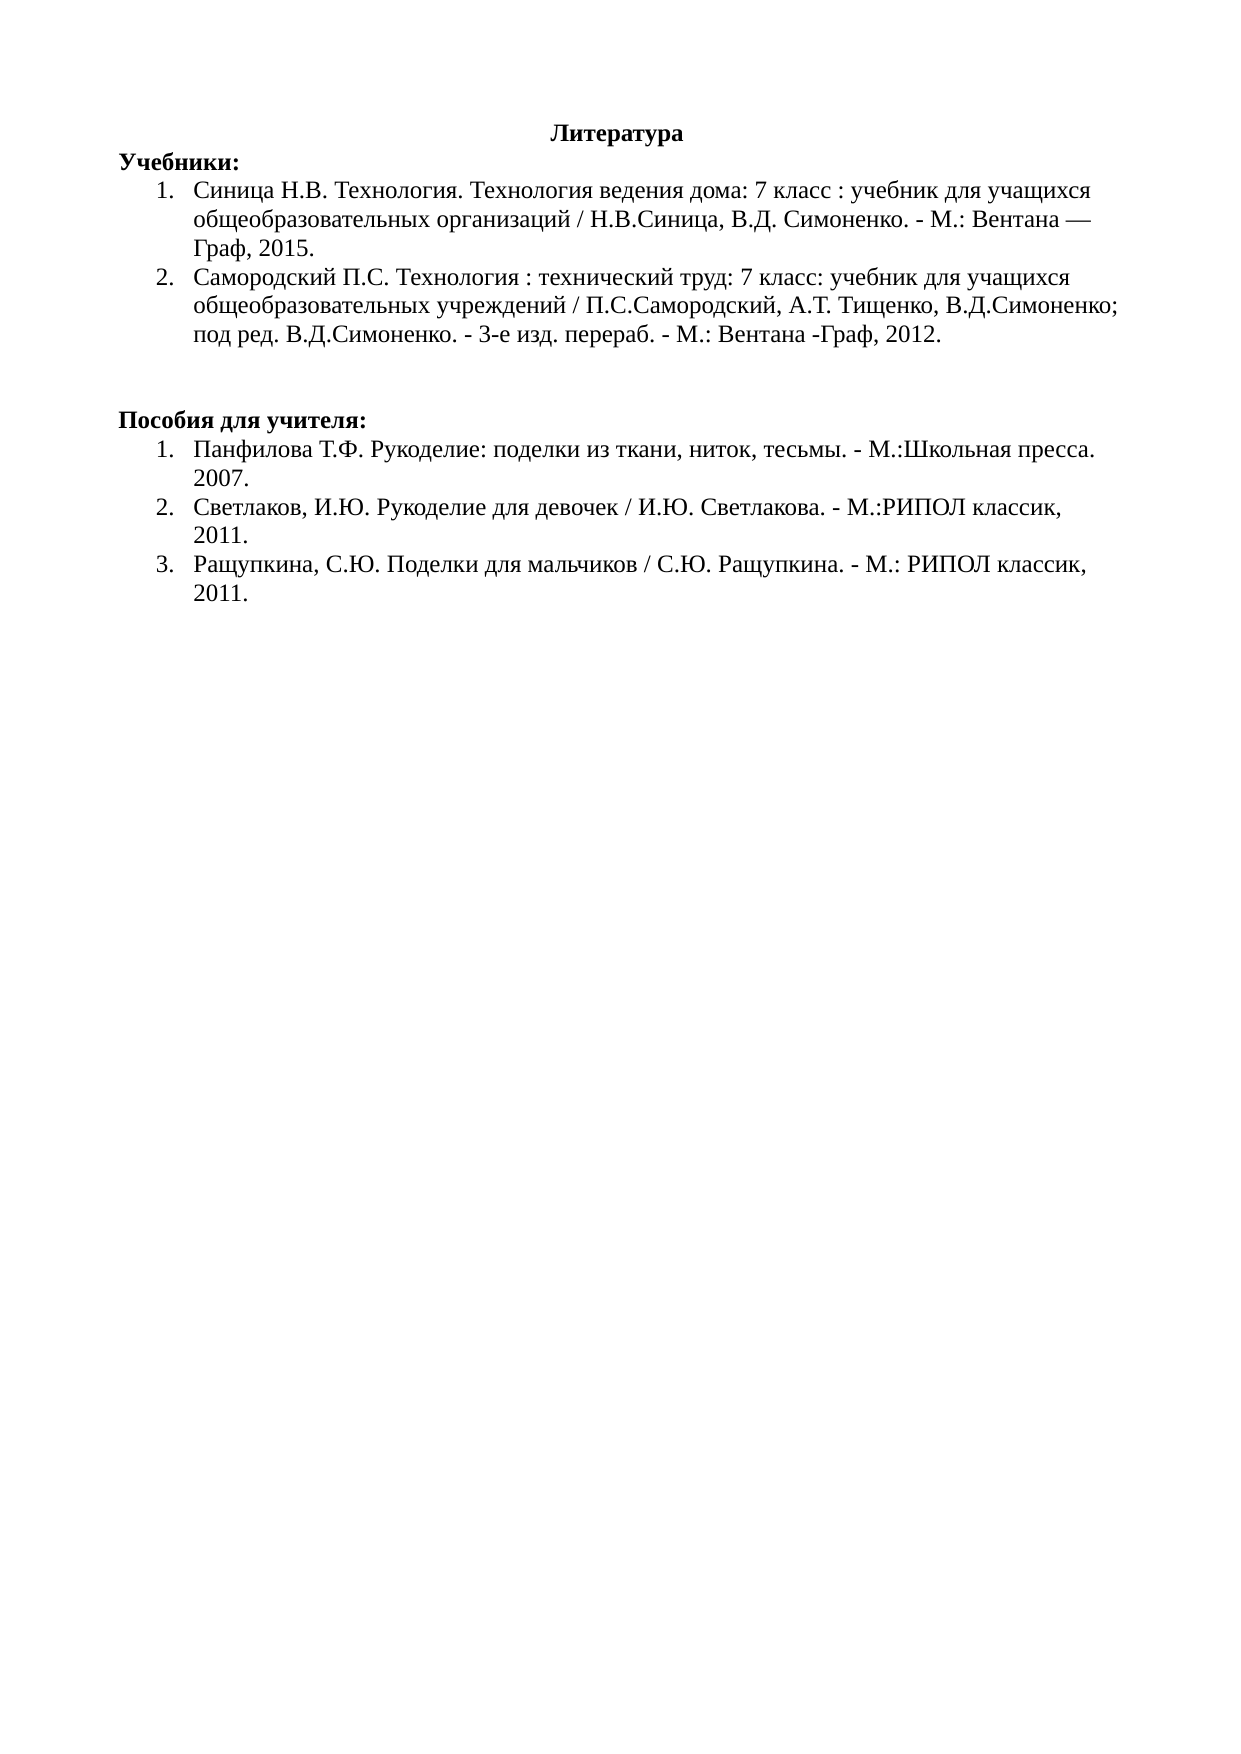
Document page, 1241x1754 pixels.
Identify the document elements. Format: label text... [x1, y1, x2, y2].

text Литература [118, 118, 1122, 147]
list Самородский П.С. Технология : технический труд: 7 класс: учебник для учащихся общеобразовательных учреждений / П.С.Самородский, А.Т. Тищенко, В.Д.Симоненко; под ред. В.Д.Симоненко. - 3-е изд. перераб. - М.: Вентана -Граф, 2012. [156, 262, 1122, 348]
list Светлаков, И.Ю. Рукоделие для девочек / И.Ю. Светлакова. - М.:РИПОЛ классик, 2011. [156, 492, 1122, 549]
list Панфилова Т.Ф. Рукоделие: поделки из ткани, ниток, тесьмы. - М.:Школьная пресса. 2007. [156, 434, 1122, 492]
text Пособия для учителя: [118, 406, 1122, 434]
text Учебники: [118, 147, 1122, 176]
list Синица Н.В. Технология. Технология ведения дома: 7 класс : учебник для учащихся общеобразовательных организаций / Н.В.Синица, В.Д. Симоненко. - М.: Вентана — Граф, 2015. [156, 176, 1122, 262]
list Ращупкина, С.Ю. Поделки для мальчиков / С.Ю. Ращупкина. - М.: РИПОЛ классик, 2011. [156, 549, 1122, 607]
